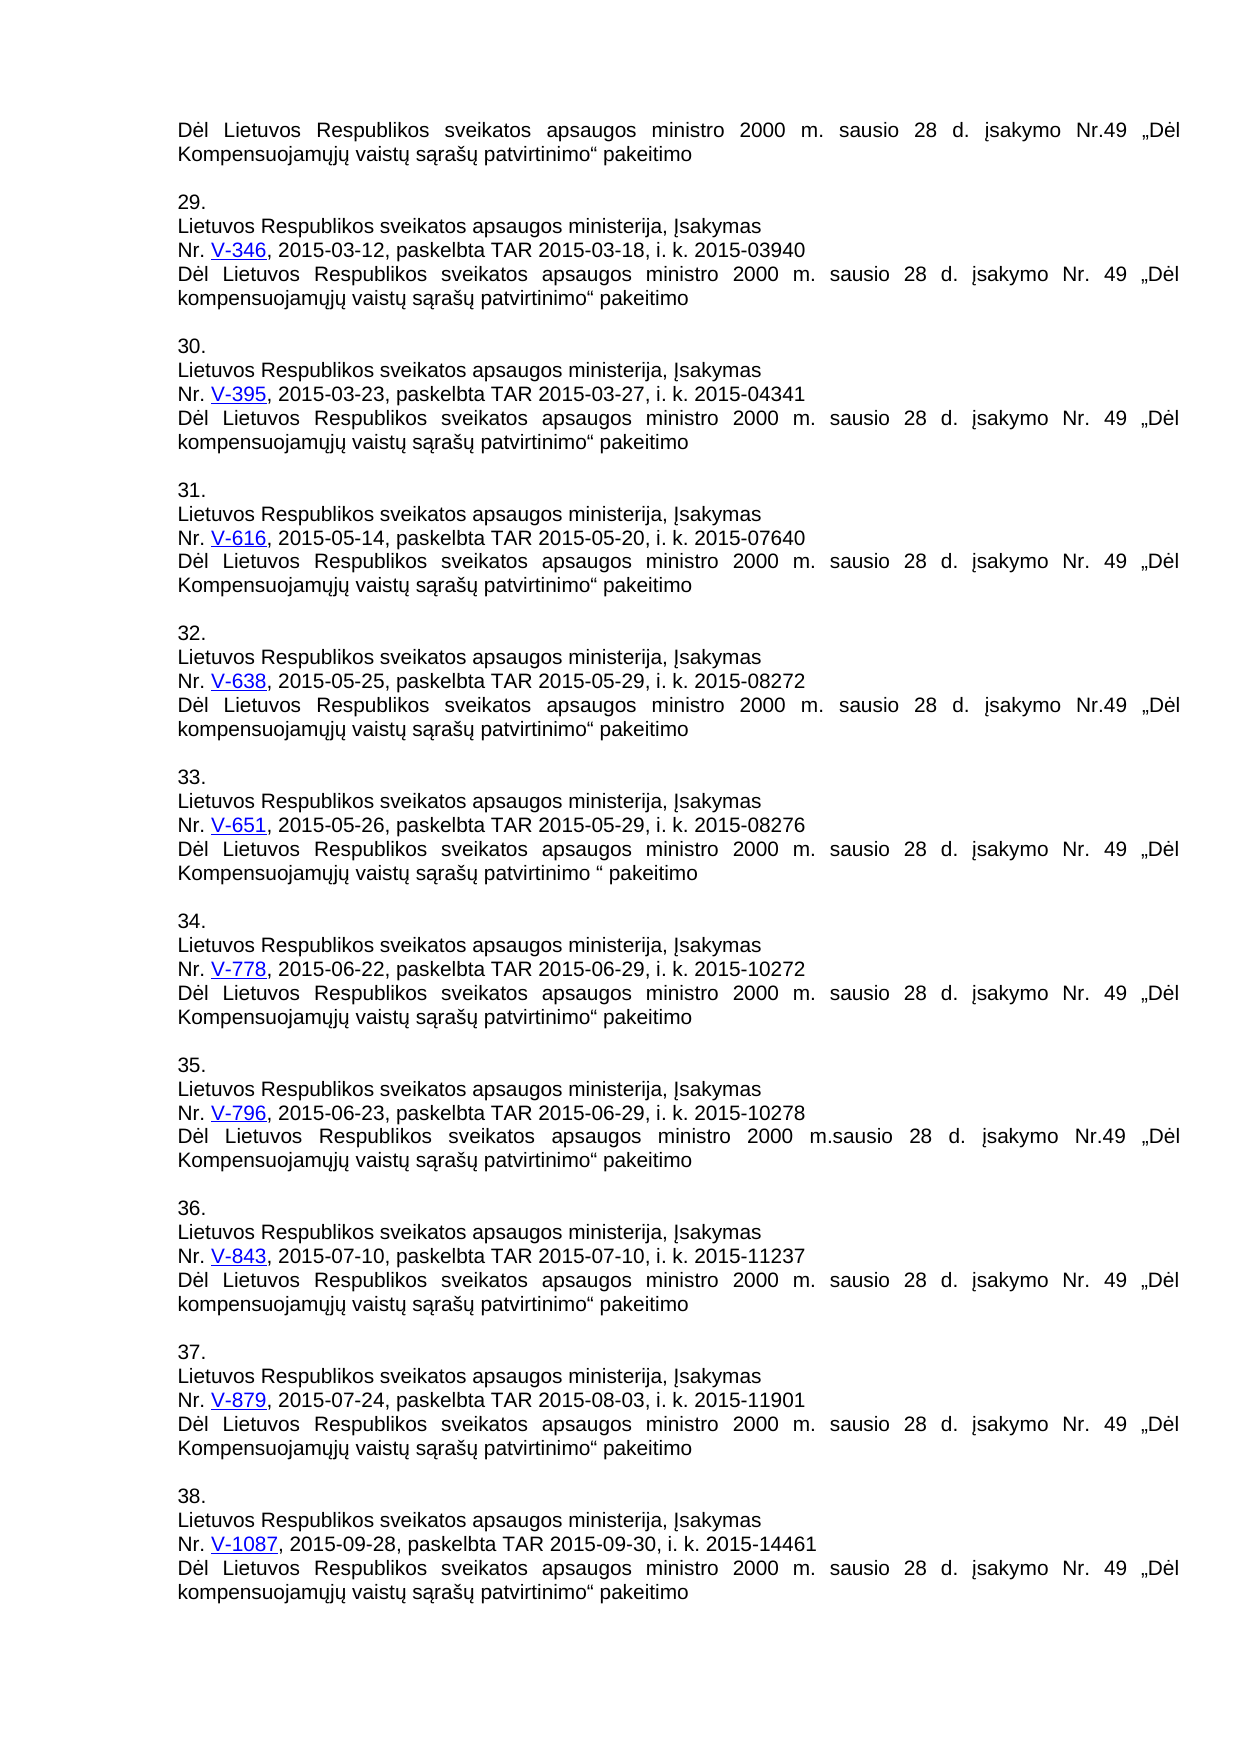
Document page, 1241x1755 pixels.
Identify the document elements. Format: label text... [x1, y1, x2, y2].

text Nr. V-651, 2015-05-26, paskelbta TAR 2015-05-29, i. k. 2015-08276 [177, 813, 1181, 837]
text 31. [177, 477, 1181, 501]
text Dėl Lietuvos Respublikos sveikatos apsaugos ministro 2000 m. sausio 28 d. įsakymo Nr. 49 „Dėl Kompensuojamųjų vaistų sąrašų patvirtinimo“ pakeitimo [177, 549, 1181, 597]
text Nr. V-1087, 2015-09-28, paskelbta TAR 2015-09-30, i. k. 2015-14461 [177, 1532, 1181, 1556]
text Lietuvos Respublikos sveikatos apsaugos ministerija, Įsakymas [177, 358, 1181, 382]
text 34. [177, 909, 1181, 933]
text Lietuvos Respublikos sveikatos apsaugos ministerija, Įsakymas [177, 1220, 1181, 1244]
text Nr. V-879, 2015-07-24, paskelbta TAR 2015-08-03, i. k. 2015-11901 [177, 1388, 1181, 1412]
text Lietuvos Respublikos sveikatos apsaugos ministerija, Įsakymas [177, 789, 1181, 813]
text Nr. V-395, 2015-03-23, paskelbta TAR 2015-03-27, i. k. 2015-04341 [177, 382, 1181, 406]
text Dėl Lietuvos Respublikos sveikatos apsaugos ministro 2000 m. sausio 28 d. įsakymo Nr. 49 „Dėl kompensuojamųjų vaistų sąrašų patvirtinimo“ pakeitimo [177, 1268, 1181, 1316]
text Dėl Lietuvos Respublikos sveikatos apsaugos ministro 2000 m. sausio 28 d. įsakymo Nr. 49 „Dėl kompensuojamųjų vaistų sąrašų patvirtinimo“ pakeitimo [177, 1556, 1181, 1603]
text Lietuvos Respublikos sveikatos apsaugos ministerija, Įsakymas [177, 645, 1181, 669]
text Lietuvos Respublikos sveikatos apsaugos ministerija, Įsakymas [177, 933, 1181, 957]
text 33. [177, 765, 1181, 789]
text 36. [177, 1196, 1181, 1220]
text Nr. V-796, 2015-06-23, paskelbta TAR 2015-06-29, i. k. 2015-10278 [177, 1100, 1181, 1124]
text Dėl Lietuvos Respublikos sveikatos apsaugos ministro 2000 m. sausio 28 d. įsakymo Nr. 49 „Dėl Kompensuojamųjų vaistų sąrašų patvirtinimo“ pakeitimo [177, 981, 1181, 1028]
text Lietuvos Respublikos sveikatos apsaugos ministerija, Įsakymas [177, 1364, 1181, 1388]
text Lietuvos Respublikos sveikatos apsaugos ministerija, Įsakymas [177, 1076, 1181, 1100]
text Nr. V-638, 2015-05-25, paskelbta TAR 2015-05-29, i. k. 2015-08272 [177, 669, 1181, 693]
text 32. [177, 621, 1181, 645]
text Dėl Lietuvos Respublikos sveikatos apsaugos ministro 2000 m. sausio 28 d. įsakymo Nr. 49 „Dėl kompensuojamųjų vaistų sąrašų patvirtinimo“ pakeitimo [177, 406, 1181, 453]
text 38. [177, 1484, 1181, 1508]
text Dėl Lietuvos Respublikos sveikatos apsaugos ministro 2000 m. sausio 28 d. įsakymo Nr. 49 „Dėl kompensuojamųjų vaistų sąrašų patvirtinimo“ pakeitimo [177, 262, 1181, 310]
text Lietuvos Respublikos sveikatos apsaugos ministerija, Įsakymas [177, 214, 1181, 238]
text 37. [177, 1340, 1181, 1364]
text Dėl Lietuvos Respublikos sveikatos apsaugos ministro 2000 m. sausio 28 d. įsakymo Nr. 49 „Dėl Kompensuojamųjų vaistų sąrašų patvirtinimo“ pakeitimo [177, 1412, 1181, 1460]
text Dėl Lietuvos Respublikos sveikatos apsaugos ministro 2000 m. sausio 28 d. įsakymo Nr.49 „Dėl Kompensuojamųjų vaistų sąrašų patvirtinimo“ pakeitimo [177, 118, 1181, 166]
text 35. [177, 1052, 1181, 1076]
text 30. [177, 334, 1181, 358]
text Dėl Lietuvos Respublikos sveikatos apsaugos ministro 2000 m. sausio 28 d. įsakymo Nr.49 „Dėl kompensuojamųjų vaistų sąrašų patvirtinimo“ pakeitimo [177, 693, 1181, 741]
text Dėl Lietuvos Respublikos sveikatos apsaugos ministro 2000 m. sausio 28 d. įsakymo Nr. 49 „Dėl Kompensuojamųjų vaistų sąrašų patvirtinimo “ pakeitimo [177, 837, 1181, 885]
text Nr. V-843, 2015-07-10, paskelbta TAR 2015-07-10, i. k. 2015-11237 [177, 1244, 1181, 1268]
text Nr. V-616, 2015-05-14, paskelbta TAR 2015-05-20, i. k. 2015-07640 [177, 525, 1181, 549]
text Lietuvos Respublikos sveikatos apsaugos ministerija, Įsakymas [177, 1508, 1181, 1532]
text Nr. V-346, 2015-03-12, paskelbta TAR 2015-03-18, i. k. 2015-03940 [177, 238, 1181, 262]
text 29. [177, 190, 1181, 214]
text Dėl Lietuvos Respublikos sveikatos apsaugos ministro 2000 m.sausio 28 d. įsakymo Nr.49 „Dėl Kompensuojamųjų vaistų sąrašų patvirtinimo“ pakeitimo [177, 1124, 1181, 1172]
text Nr. V-778, 2015-06-22, paskelbta TAR 2015-06-29, i. k. 2015-10272 [177, 957, 1181, 981]
text Lietuvos Respublikos sveikatos apsaugos ministerija, Įsakymas [177, 501, 1181, 525]
